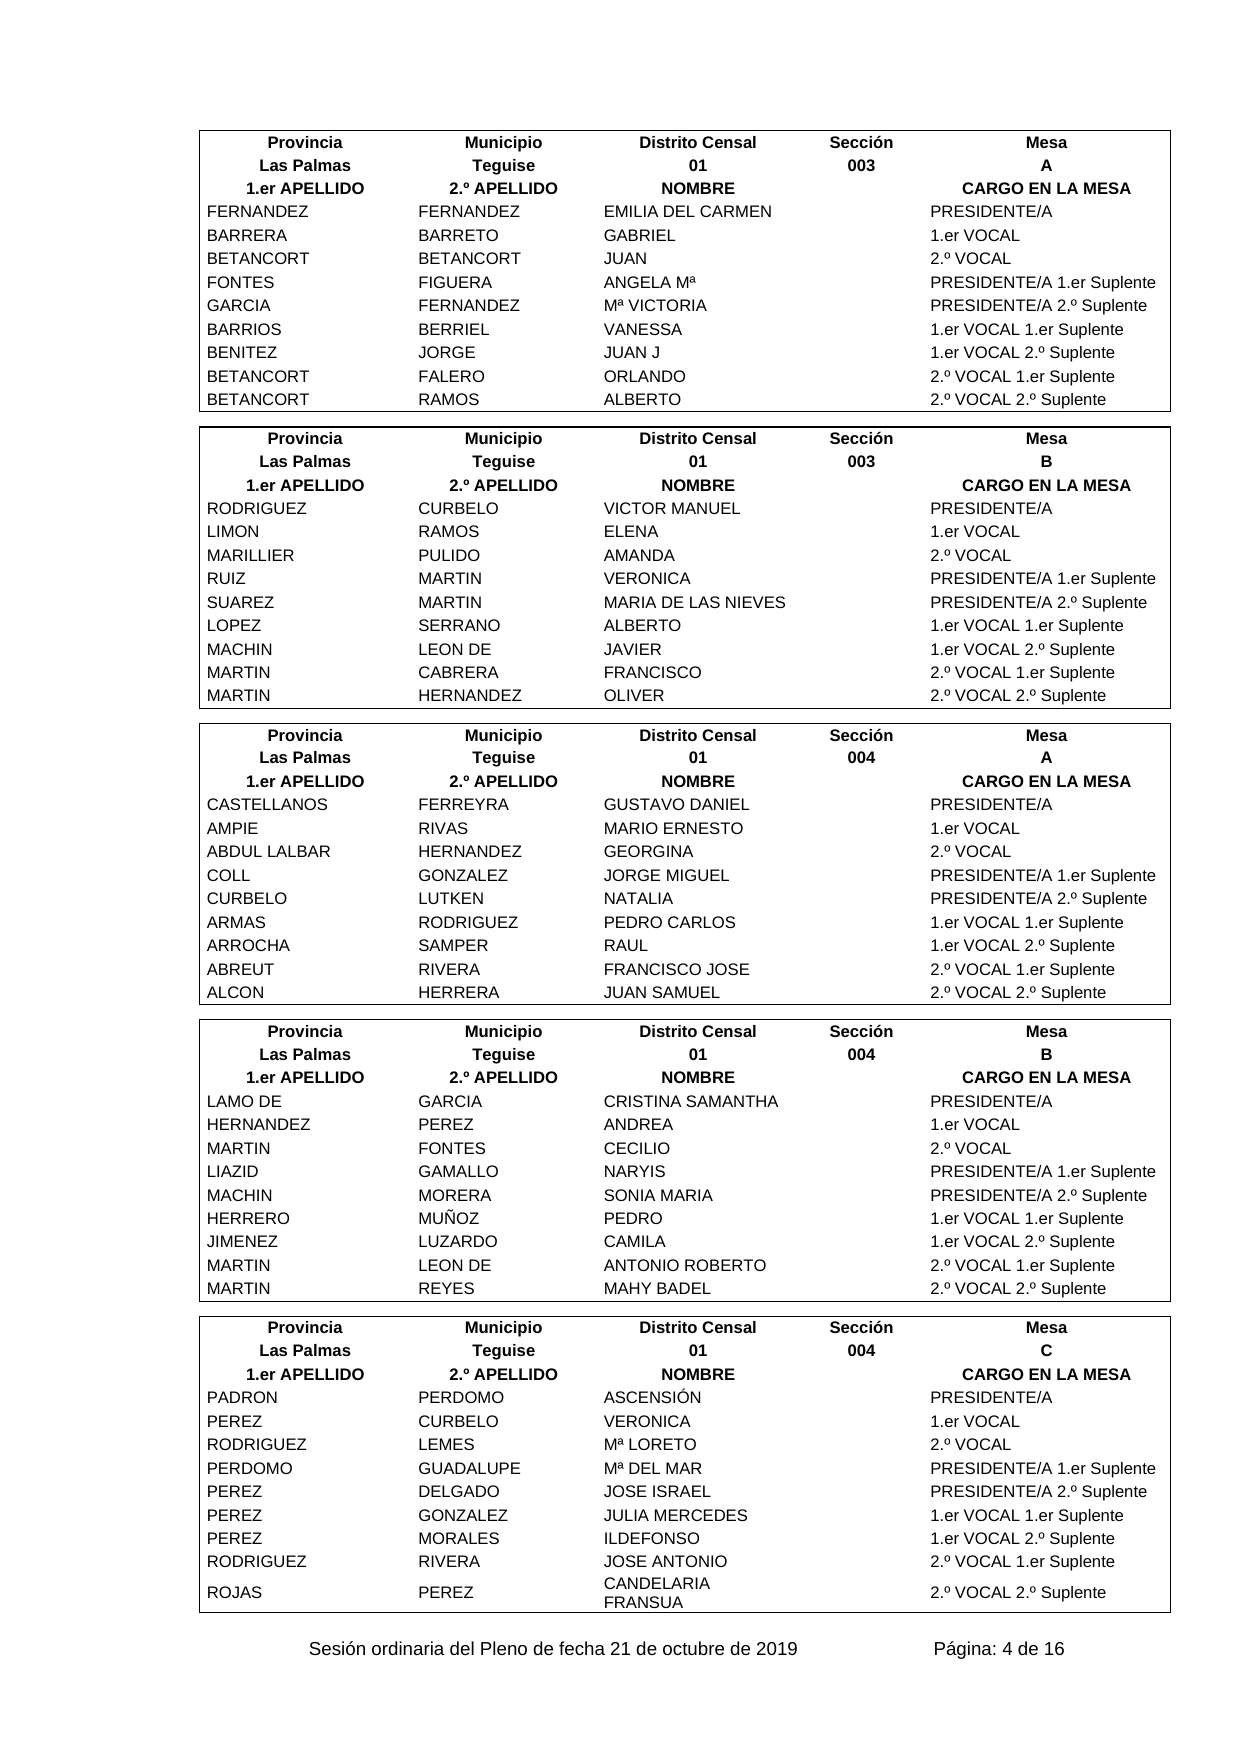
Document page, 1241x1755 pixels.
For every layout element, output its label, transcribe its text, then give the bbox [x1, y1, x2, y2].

table_cell [800, 497, 923, 520]
table_cell JORGE [411, 341, 596, 364]
table_cell 2.º APELLIDO [411, 1066, 596, 1089]
table_cell PEDRO CARLOS [596, 910, 800, 934]
table_cell 2.º VOCAL 1.er Suplente [923, 957, 1170, 981]
table_cell 1.er VOCAL 2.º Suplente [923, 1527, 1170, 1550]
table_cell Las Palmas [200, 1043, 411, 1066]
table_cell MARTIN [200, 684, 411, 708]
table_cell Teguise [411, 746, 596, 770]
table_cell Teguise [411, 1339, 596, 1363]
table_cell AMANDA [596, 544, 800, 567]
table_cell [800, 887, 923, 910]
table_header Provincia [200, 1317, 411, 1339]
table_cell PRESIDENTE/A 1.er Suplente [923, 567, 1170, 590]
table_cell [800, 1550, 923, 1573]
table_cell 2.º APELLIDO [411, 177, 596, 200]
table_cell 1.er VOCAL 2.º Suplente [923, 637, 1170, 661]
table_cell GABRIEL [596, 224, 800, 247]
table_cell 1.er APELLIDO [200, 1066, 411, 1089]
table_cell ARMAS [200, 910, 411, 934]
table_cell ILDEFONSO [596, 1527, 800, 1550]
table_cell [800, 177, 923, 200]
table_cell ANGELA Mª [596, 271, 800, 294]
table_cell JAVIER [596, 637, 800, 661]
table_cell PADRON [200, 1386, 411, 1409]
table_cell VANESSA [596, 318, 800, 341]
table_cell ALCON [200, 981, 411, 1004]
table_cell MARTIN [411, 567, 596, 590]
table_cell LUTKEN [411, 887, 596, 910]
table_cell PRESIDENTE/A [923, 793, 1170, 817]
table_cell [800, 1456, 923, 1480]
table_cell FIGUERA [411, 271, 596, 294]
table_cell MACHIN [200, 1183, 411, 1207]
table_cell RAMOS [411, 520, 596, 543]
table_cell PEREZ [200, 1480, 411, 1503]
table_cell 1.er VOCAL [923, 1410, 1170, 1433]
table_cell CRISTINA SAMANTHA [596, 1090, 800, 1113]
table_header Sección [800, 428, 923, 450]
table_cell 2.º VOCAL [923, 247, 1170, 271]
table_cell BETANCORT [200, 388, 411, 411]
table_cell CARGO EN LA MESA [923, 177, 1170, 200]
table_cell 2.º VOCAL [923, 1136, 1170, 1160]
table_cell [800, 770, 923, 793]
table_cell LOPEZ [200, 614, 411, 637]
table_cell CARGO EN LA MESA [923, 1066, 1170, 1089]
table_cell CABRERA [411, 661, 596, 684]
table_cell FERNANDEZ [411, 200, 596, 224]
table_cell HERRERO [200, 1207, 411, 1230]
table_cell RODRIGUEZ [200, 1433, 411, 1456]
table_cell FRANCISCO [596, 661, 800, 684]
table_cell PERDOMO [411, 1386, 596, 1409]
table_cell SAMPER [411, 934, 596, 957]
table_header Municipio [411, 1020, 596, 1043]
table_cell PRESIDENTE/A 1.er Suplente [923, 864, 1170, 887]
table_cell ORLANDO [596, 364, 800, 388]
table_cell 1.er VOCAL 2.º Suplente [923, 934, 1170, 957]
table_cell HERRERA [411, 981, 596, 1004]
table_cell DELGADO [411, 1480, 596, 1503]
table_cell 1.er VOCAL [923, 224, 1170, 247]
table_header Municipio [411, 1317, 596, 1339]
table_cell 2.º APELLIDO [411, 770, 596, 793]
table_cell SONIA MARIA [596, 1183, 800, 1207]
table_cell 1.er VOCAL [923, 1113, 1170, 1136]
table_cell PRESIDENTE/A [923, 497, 1170, 520]
table_cell 1.er VOCAL 1.er Suplente [923, 1503, 1170, 1527]
table_header Municipio [411, 428, 596, 450]
table_cell [800, 294, 923, 317]
table_cell 2.º VOCAL [923, 840, 1170, 863]
table_cell [800, 1527, 923, 1550]
table_cell MARIA DE LAS NIEVES [596, 590, 800, 614]
table_cell 2.º VOCAL 2.º Suplente [923, 388, 1170, 411]
table_cell GAMALLO [411, 1160, 596, 1183]
table_cell CANDELARIA FRANSUA [596, 1574, 800, 1612]
table_cell [800, 864, 923, 887]
table_cell [800, 1386, 923, 1409]
table_cell [800, 817, 923, 840]
table_cell 1.er VOCAL 1.er Suplente [923, 614, 1170, 637]
table_cell [800, 934, 923, 957]
table_cell GARCIA [200, 294, 411, 317]
table_header Provincia [200, 724, 411, 746]
table_cell 1.er VOCAL 1.er Suplente [923, 1207, 1170, 1230]
table_cell 004 [800, 1043, 923, 1066]
table_header Distrito Censal [596, 428, 800, 450]
table_cell FERNANDEZ [200, 200, 411, 224]
table_cell PRESIDENTE/A [923, 1386, 1170, 1409]
table_cell JOSE ANTONIO [596, 1550, 800, 1573]
table_cell [800, 1160, 923, 1183]
table_cell MORALES [411, 1527, 596, 1550]
table_cell CURBELO [411, 497, 596, 520]
table_cell B [923, 1043, 1170, 1066]
table_cell JIMENEZ [200, 1230, 411, 1254]
table_header Mesa [923, 1020, 1170, 1043]
table_cell JUAN J [596, 341, 800, 364]
table_cell CASTELLANOS [200, 793, 411, 817]
table_cell BARRETO [411, 224, 596, 247]
table_cell [800, 1090, 923, 1113]
table_cell ALBERTO [596, 614, 800, 637]
table_cell 2.º VOCAL [923, 1433, 1170, 1456]
table_cell 01 [596, 1339, 800, 1363]
table_cell [800, 200, 923, 224]
table_cell [800, 590, 923, 614]
table_cell NOMBRE [596, 770, 800, 793]
table_cell Mª DEL MAR [596, 1456, 800, 1480]
table_cell JUAN SAMUEL [596, 981, 800, 1004]
table_cell FERNANDEZ [411, 294, 596, 317]
table_cell Las Palmas [200, 153, 411, 177]
table_cell MARTIN [411, 590, 596, 614]
table_cell AMPIE [200, 817, 411, 840]
table_cell PRESIDENTE/A 2.º Suplente [923, 1480, 1170, 1503]
table_cell CAMILA [596, 1230, 800, 1254]
table_cell MARTIN [200, 1136, 411, 1160]
table_cell FONTES [200, 271, 411, 294]
table_cell RIVERA [411, 957, 596, 981]
table_header Distrito Censal [596, 1020, 800, 1043]
table_cell PRESIDENTE/A 1.er Suplente [923, 271, 1170, 294]
table_cell [800, 1433, 923, 1456]
table_cell 003 [800, 153, 923, 177]
table_cell [800, 341, 923, 364]
table_cell [800, 318, 923, 341]
table_cell [800, 224, 923, 247]
table_cell PEREZ [200, 1410, 411, 1433]
table_cell [800, 1066, 923, 1089]
table_cell ASCENSIÓN [596, 1386, 800, 1409]
table_cell JORGE MIGUEL [596, 864, 800, 887]
table_cell [800, 247, 923, 271]
table_cell HERNANDEZ [200, 1113, 411, 1136]
table_cell 1.er VOCAL 1.er Suplente [923, 318, 1170, 341]
table_cell [800, 614, 923, 637]
table_cell GARCIA [411, 1090, 596, 1113]
table_cell 1.er APELLIDO [200, 770, 411, 793]
table_cell ANDREA [596, 1113, 800, 1136]
table_cell A [923, 746, 1170, 770]
table_cell MARTIN [200, 1254, 411, 1277]
table_cell PEREZ [411, 1113, 596, 1136]
table_cell PRESIDENTE/A 1.er Suplente [923, 1160, 1170, 1183]
table_cell ELENA [596, 520, 800, 543]
table_cell [800, 1363, 923, 1386]
table_cell A [923, 153, 1170, 177]
table_cell FERREYRA [411, 793, 596, 817]
table_cell RIVERA [411, 1550, 596, 1573]
table_cell [800, 473, 923, 497]
table_cell VERONICA [596, 1410, 800, 1433]
table_cell 2.º VOCAL 2.º Suplente [923, 1574, 1170, 1612]
table_cell 003 [800, 450, 923, 473]
table_cell NARYIS [596, 1160, 800, 1183]
table_header Mesa [923, 724, 1170, 746]
table_cell [800, 1183, 923, 1207]
table_header Mesa [923, 131, 1170, 153]
table_cell SERRANO [411, 614, 596, 637]
table_cell 1.er VOCAL [923, 817, 1170, 840]
table_cell BETANCORT [200, 364, 411, 388]
table_cell 2.º APELLIDO [411, 1363, 596, 1386]
table_cell FALERO [411, 364, 596, 388]
table_cell MARIO ERNESTO [596, 817, 800, 840]
table_header Provincia [200, 131, 411, 153]
table_cell LEON DE [411, 637, 596, 661]
table_header Sección [800, 131, 923, 153]
table_cell NOMBRE [596, 177, 800, 200]
table_cell [800, 910, 923, 934]
table_cell LEMES [411, 1433, 596, 1456]
table_cell NOMBRE [596, 1066, 800, 1089]
table_cell NATALIA [596, 887, 800, 910]
table_cell JOSE ISRAEL [596, 1480, 800, 1503]
table_cell 01 [596, 450, 800, 473]
table_cell PRESIDENTE/A [923, 1090, 1170, 1113]
table_cell MARILLIER [200, 544, 411, 567]
table_cell 2.º VOCAL 1.er Suplente [923, 661, 1170, 684]
table_cell CARGO EN LA MESA [923, 473, 1170, 497]
table_cell PRESIDENTE/A 2.º Suplente [923, 590, 1170, 614]
table_cell [800, 1503, 923, 1527]
table_cell ARROCHA [200, 934, 411, 957]
table_cell [800, 544, 923, 567]
table_cell MUÑOZ [411, 1207, 596, 1230]
table_cell 01 [596, 153, 800, 177]
table_header Sección [800, 1317, 923, 1339]
table_header Provincia [200, 1020, 411, 1043]
table_cell PEREZ [200, 1503, 411, 1527]
table_cell [800, 684, 923, 708]
table_cell [800, 637, 923, 661]
table_cell RODRIGUEZ [200, 1550, 411, 1573]
table_cell REYES [411, 1277, 596, 1301]
table_cell RUIZ [200, 567, 411, 590]
table_cell [800, 567, 923, 590]
table_cell [800, 981, 923, 1004]
table_cell [800, 840, 923, 863]
table_cell RIVAS [411, 817, 596, 840]
table_cell Teguise [411, 153, 596, 177]
table_cell ANTONIO ROBERTO [596, 1254, 800, 1277]
table_header Distrito Censal [596, 724, 800, 746]
table_cell [800, 793, 923, 817]
table_cell GONZALEZ [411, 1503, 596, 1527]
table_cell 2.º VOCAL [923, 544, 1170, 567]
table_cell Teguise [411, 450, 596, 473]
table_cell CURBELO [200, 887, 411, 910]
table_header Distrito Censal [596, 131, 800, 153]
table_cell [800, 1230, 923, 1254]
table_cell Las Palmas [200, 1339, 411, 1363]
table_cell RAUL [596, 934, 800, 957]
table_cell [800, 661, 923, 684]
table_cell PERDOMO [200, 1456, 411, 1480]
table_cell BETANCORT [200, 247, 411, 271]
table_cell [800, 388, 923, 411]
table_cell [800, 1277, 923, 1301]
table_cell Mª LORETO [596, 1433, 800, 1456]
table_cell 2.º VOCAL 1.er Suplente [923, 1254, 1170, 1277]
table_cell Las Palmas [200, 450, 411, 473]
table_cell LEON DE [411, 1254, 596, 1277]
table_cell [800, 1113, 923, 1136]
table_cell 1.er VOCAL 2.º Suplente [923, 1230, 1170, 1254]
table_cell CARGO EN LA MESA [923, 770, 1170, 793]
table_cell LUZARDO [411, 1230, 596, 1254]
table_cell LAMO DE [200, 1090, 411, 1113]
table_cell PRESIDENTE/A 2.º Suplente [923, 1183, 1170, 1207]
table_cell 1.er VOCAL 2.º Suplente [923, 341, 1170, 364]
table_cell [800, 957, 923, 981]
table_cell RODRIGUEZ [411, 910, 596, 934]
table_cell BARRIOS [200, 318, 411, 341]
table_cell 1.er APELLIDO [200, 473, 411, 497]
table_cell 2.º APELLIDO [411, 473, 596, 497]
table_cell LIAZID [200, 1160, 411, 1183]
table_cell PEREZ [200, 1527, 411, 1550]
table_cell BERRIEL [411, 318, 596, 341]
table_cell [800, 1574, 923, 1612]
table_cell 2.º VOCAL 2.º Suplente [923, 1277, 1170, 1301]
table_cell OLIVER [596, 684, 800, 708]
table_cell 01 [596, 1043, 800, 1066]
table_cell 1.er VOCAL 1.er Suplente [923, 910, 1170, 934]
table_cell MACHIN [200, 637, 411, 661]
table_cell 01 [596, 746, 800, 770]
table_cell ALBERTO [596, 388, 800, 411]
table_cell 2.º VOCAL 2.º Suplente [923, 684, 1170, 708]
table_header Sección [800, 724, 923, 746]
table_cell MORERA [411, 1183, 596, 1207]
table_cell [800, 364, 923, 388]
table_cell 004 [800, 746, 923, 770]
table_cell 1.er VOCAL [923, 520, 1170, 543]
table_cell 2.º VOCAL 2.º Suplente [923, 981, 1170, 1004]
table_cell MARTIN [200, 661, 411, 684]
table_cell GEORGINA [596, 840, 800, 863]
table_cell ABDUL LALBAR [200, 840, 411, 863]
table_cell SUAREZ [200, 590, 411, 614]
table_cell LIMON [200, 520, 411, 543]
table_cell PRESIDENTE/A 2.º Suplente [923, 887, 1170, 910]
table_cell [800, 1254, 923, 1277]
table_cell 1.er APELLIDO [200, 177, 411, 200]
table_cell HERNANDEZ [411, 840, 596, 863]
table_cell 1.er APELLIDO [200, 1363, 411, 1386]
table_cell PEDRO [596, 1207, 800, 1230]
table_cell [800, 1136, 923, 1160]
table_cell GUADALUPE [411, 1456, 596, 1480]
table_cell 2.º VOCAL 1.er Suplente [923, 364, 1170, 388]
table_cell B [923, 450, 1170, 473]
table_cell NOMBRE [596, 473, 800, 497]
table_cell ROJAS [200, 1574, 411, 1612]
table_cell RODRIGUEZ [200, 497, 411, 520]
table_cell NOMBRE [596, 1363, 800, 1386]
table_header Municipio [411, 724, 596, 746]
table_cell FRANCISCO JOSE [596, 957, 800, 981]
table_cell CECILIO [596, 1136, 800, 1160]
table_header Provincia [200, 428, 411, 450]
table_header Municipio [411, 131, 596, 153]
table_cell PEREZ [411, 1574, 596, 1612]
table_cell MARTIN [200, 1277, 411, 1301]
table_cell PRESIDENTE/A 2.º Suplente [923, 294, 1170, 317]
table_cell [800, 1480, 923, 1503]
table_cell BETANCORT [411, 247, 596, 271]
table_cell [800, 1410, 923, 1433]
table_cell VERONICA [596, 567, 800, 590]
table_cell COLL [200, 864, 411, 887]
table_cell VICTOR MANUEL [596, 497, 800, 520]
table_cell RAMOS [411, 388, 596, 411]
table_header Mesa [923, 428, 1170, 450]
table_cell 2.º VOCAL 1.er Suplente [923, 1550, 1170, 1573]
table_cell PULIDO [411, 544, 596, 567]
table_header Distrito Censal [596, 1317, 800, 1339]
table_header Sección [800, 1020, 923, 1043]
table_header Mesa [923, 1317, 1170, 1339]
table_cell GUSTAVO DANIEL [596, 793, 800, 817]
table_cell 004 [800, 1339, 923, 1363]
table_cell PRESIDENTE/A [923, 200, 1170, 224]
table_cell GONZALEZ [411, 864, 596, 887]
table_cell [800, 520, 923, 543]
table_cell [800, 271, 923, 294]
table_cell EMILIA DEL CARMEN [596, 200, 800, 224]
table_cell BENITEZ [200, 341, 411, 364]
table_cell [800, 1207, 923, 1230]
table_cell JULIA MERCEDES [596, 1503, 800, 1527]
table_cell JUAN [596, 247, 800, 271]
table_cell FONTES [411, 1136, 596, 1160]
table_cell ABREUT [200, 957, 411, 981]
table_cell CURBELO [411, 1410, 596, 1433]
table_cell HERNANDEZ [411, 684, 596, 708]
table_cell Mª VICTORIA [596, 294, 800, 317]
table_cell PRESIDENTE/A 1.er Suplente [923, 1456, 1170, 1480]
table_cell C [923, 1339, 1170, 1363]
table_cell CARGO EN LA MESA [923, 1363, 1170, 1386]
table_cell Teguise [411, 1043, 596, 1066]
table_cell MAHY BADEL [596, 1277, 800, 1301]
table_cell BARRERA [200, 224, 411, 247]
table_cell Las Palmas [200, 746, 411, 770]
